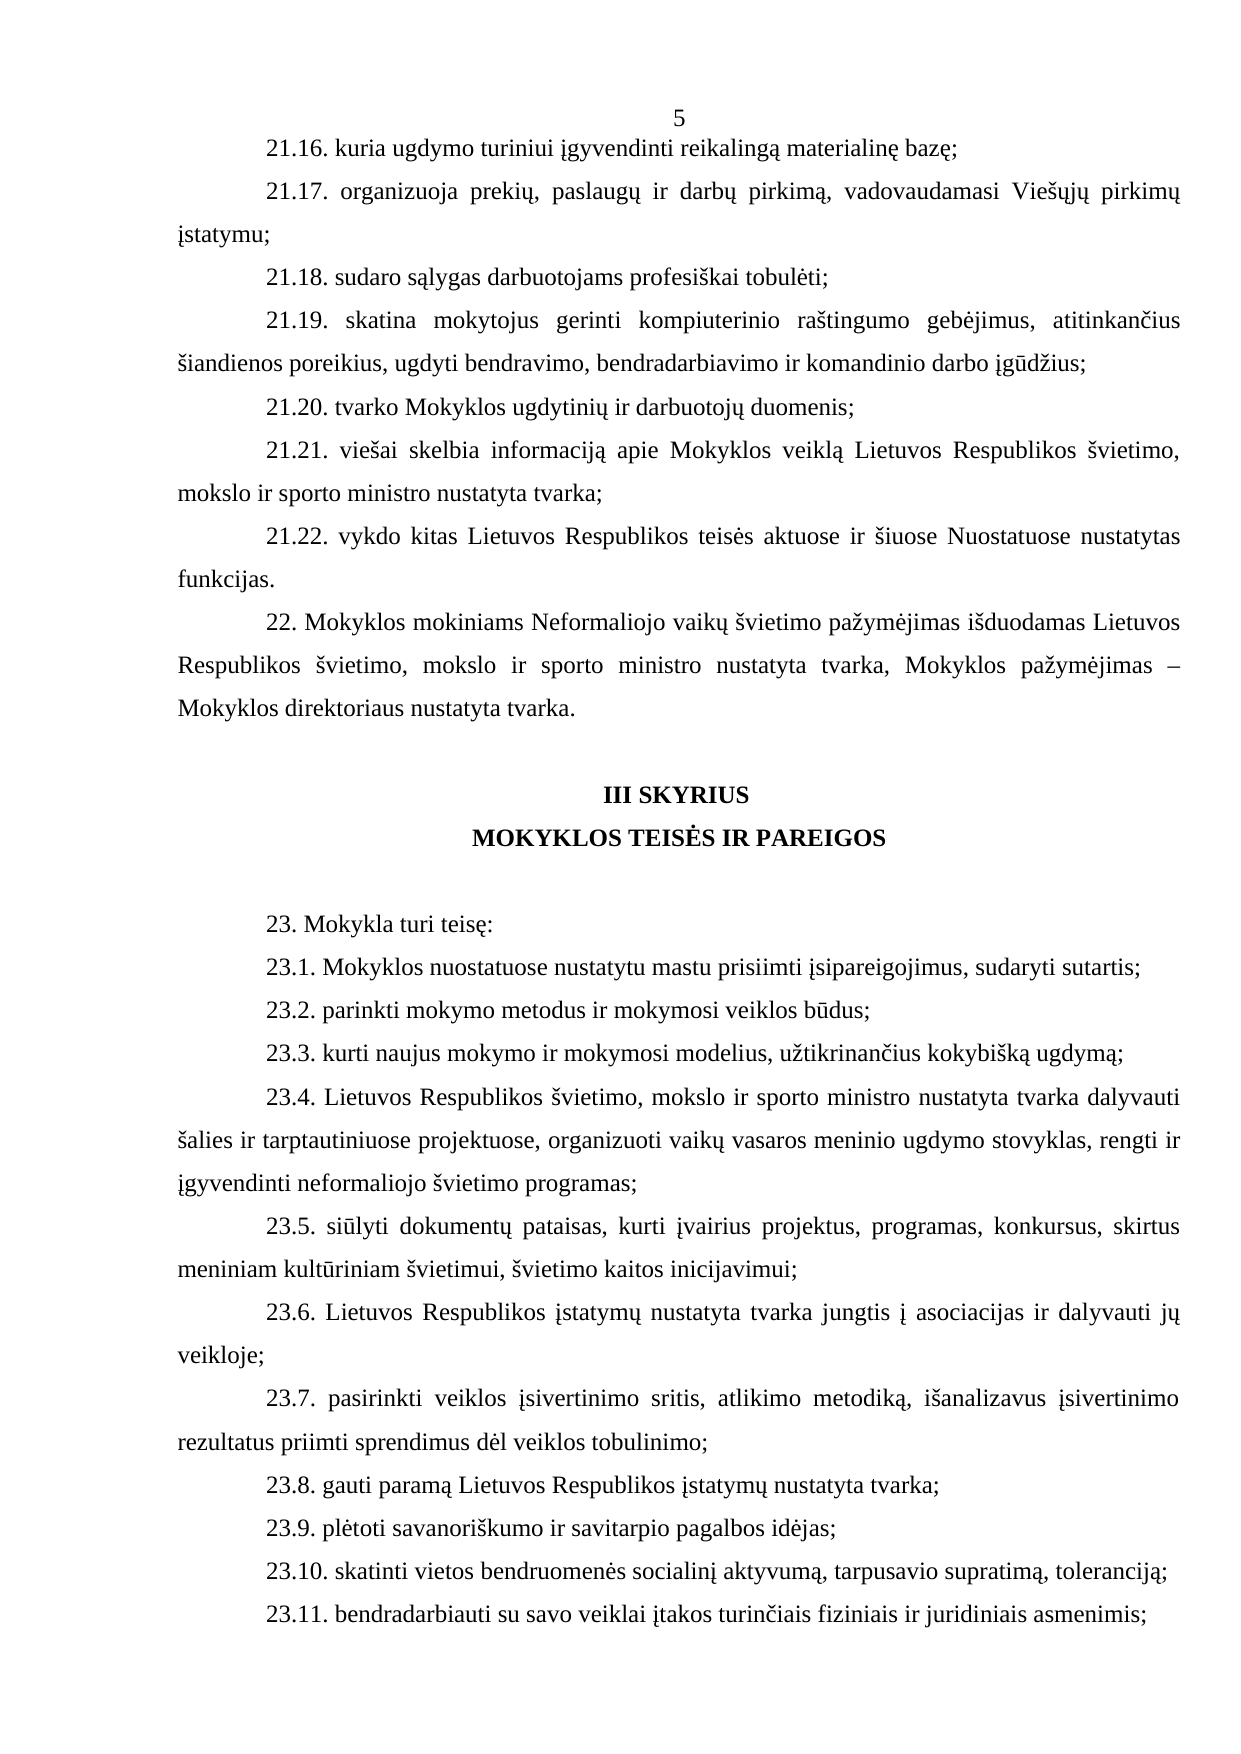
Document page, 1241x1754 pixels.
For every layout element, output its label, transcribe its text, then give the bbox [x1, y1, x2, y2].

text 21.21. viešai skelbia informaciją apie Mokyklos veiklą Lietuvos Respublikos švietimo, mokslo ir sporto ministro nustatyta tvarka; [177, 435, 1181, 507]
text 21.22. vykdo kitas Lietuvos Respublikos teisės aktuose ir šiuose Nuostatuose nustatytas funkcijas. [177, 521, 1181, 593]
text 23.8. gauti paramą Lietuvos Respublikos įstatymų nustatyta tvarka; [177, 1470, 1181, 1498]
text 23.6. Lietuvos Respublikos įstatymų nustatyta tvarka jungtis į asociacijas ir dalyvauti jų veikloje; [177, 1297, 1181, 1369]
text 23.7. pasirinkti veiklos įsivertinimo sritis, atlikimo metodiką, išanalizavus įsivertinimo rezultatus priimti sprendimus dėl veiklos tobulinimo; [177, 1383, 1180, 1455]
text 23.11. bendradarbiauti su savo veiklai įtakos turinčiais fiziniais ir juridiniais asmenimis; [177, 1599, 1181, 1628]
text 23.10. skatinti vietos bendruomenės socialinį aktyvumą, tarpusavio supratimą, toleranciją; [177, 1556, 1181, 1585]
text 21.20. tvarko Mokyklos ugdytinių ir darbuotojų duomenis; [177, 392, 1181, 420]
text MOKYKLOS TEISĖS IR PAREIGOS [177, 823, 1181, 852]
text 23. Mokykla turi teisę: [177, 909, 1181, 938]
text 23.1. Mokyklos nuostatuose nustatytu mastu prisiimti įsipareigojimus, sudaryti sutartis; [177, 952, 1181, 981]
text 21.17. organizuoja prekių, paslaugų ir darbų pirkimą, vadovaudamasi Viešųjų pirkimų įstatymu; [177, 176, 1181, 248]
text 23.9. plėtoti savanoriškumo ir savitarpio pagalbos idėjas; [177, 1513, 1181, 1542]
text III SKYRIUS [177, 780, 1181, 808]
text 23.4. Lietuvos Respublikos švietimo, mokslo ir sporto ministro nustatyta tvarka dalyvauti šalies ir tarptautiniuose projektuose, organizuoti vaikų vasaros meninio ugdymo stovyklas, rengti ir įgyvendinti neformaliojo švietimo programas; [177, 1082, 1181, 1197]
text 23.2. parinkti mokymo metodus ir mokymosi veiklos būdus; [177, 995, 1181, 1024]
text 21.18. sudaro sąlygas darbuotojams profesiškai tobulėti; [177, 262, 1181, 291]
text 23.3. kurti naujus mokymo ir mokymosi modelius, užtikrinančius kokybišką ugdymą; [177, 1038, 1181, 1067]
text 22. Mokyklos mokiniams Neformaliojo vaikų švietimo pažymėjimas išduodamas Lietuvos Respublikos švietimo, mokslo ir sporto ministro nustatyta tvarka, Mokyklos pažymėjimas – Mokyklos direktoriaus nustatyta tvarka. [177, 607, 1181, 722]
text 23.5. siūlyti dokumentų pataisas, kurti įvairius projektus, programas, konkursus, skirtus meniniam kultūriniam švietimui, švietimo kaitos inicijavimui; [177, 1211, 1181, 1283]
text 21.19. skatina mokytojus gerinti kompiuterinio raštingumo gebėjimus, atitinkančius šiandienos poreikius, ugdyti bendravimo, bendradarbiavimo ir komandinio darbo įgūdžius; [177, 305, 1181, 377]
text 21.16. kuria ugdymo turiniui įgyvendinti reikalingą materialinę bazę; [177, 133, 1181, 162]
